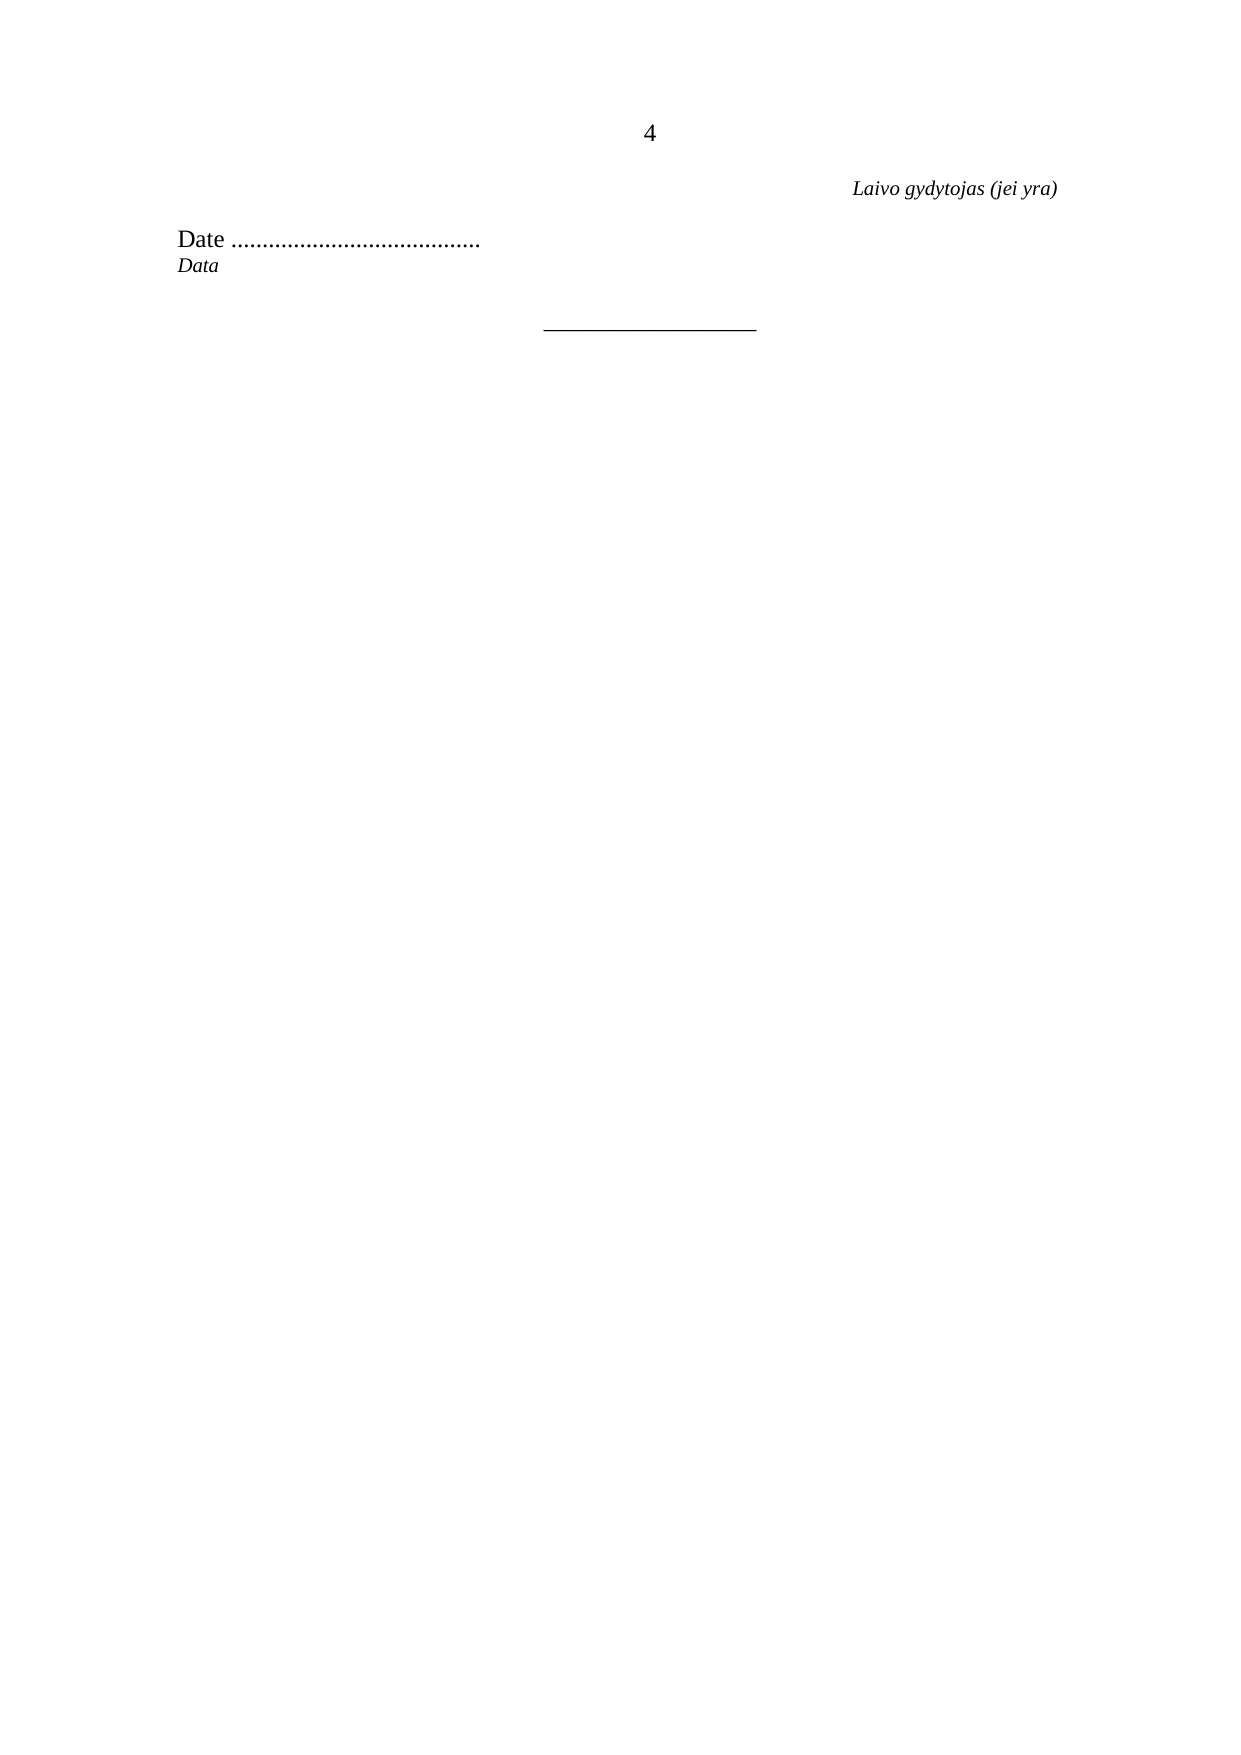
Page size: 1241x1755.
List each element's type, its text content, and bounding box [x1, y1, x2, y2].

text Date ........................................ [177, 224, 1122, 252]
text _________________ [177, 305, 1122, 334]
text Data [177, 252, 1122, 277]
text Laivo gydytojas (jei yra) [852, 176, 1122, 200]
